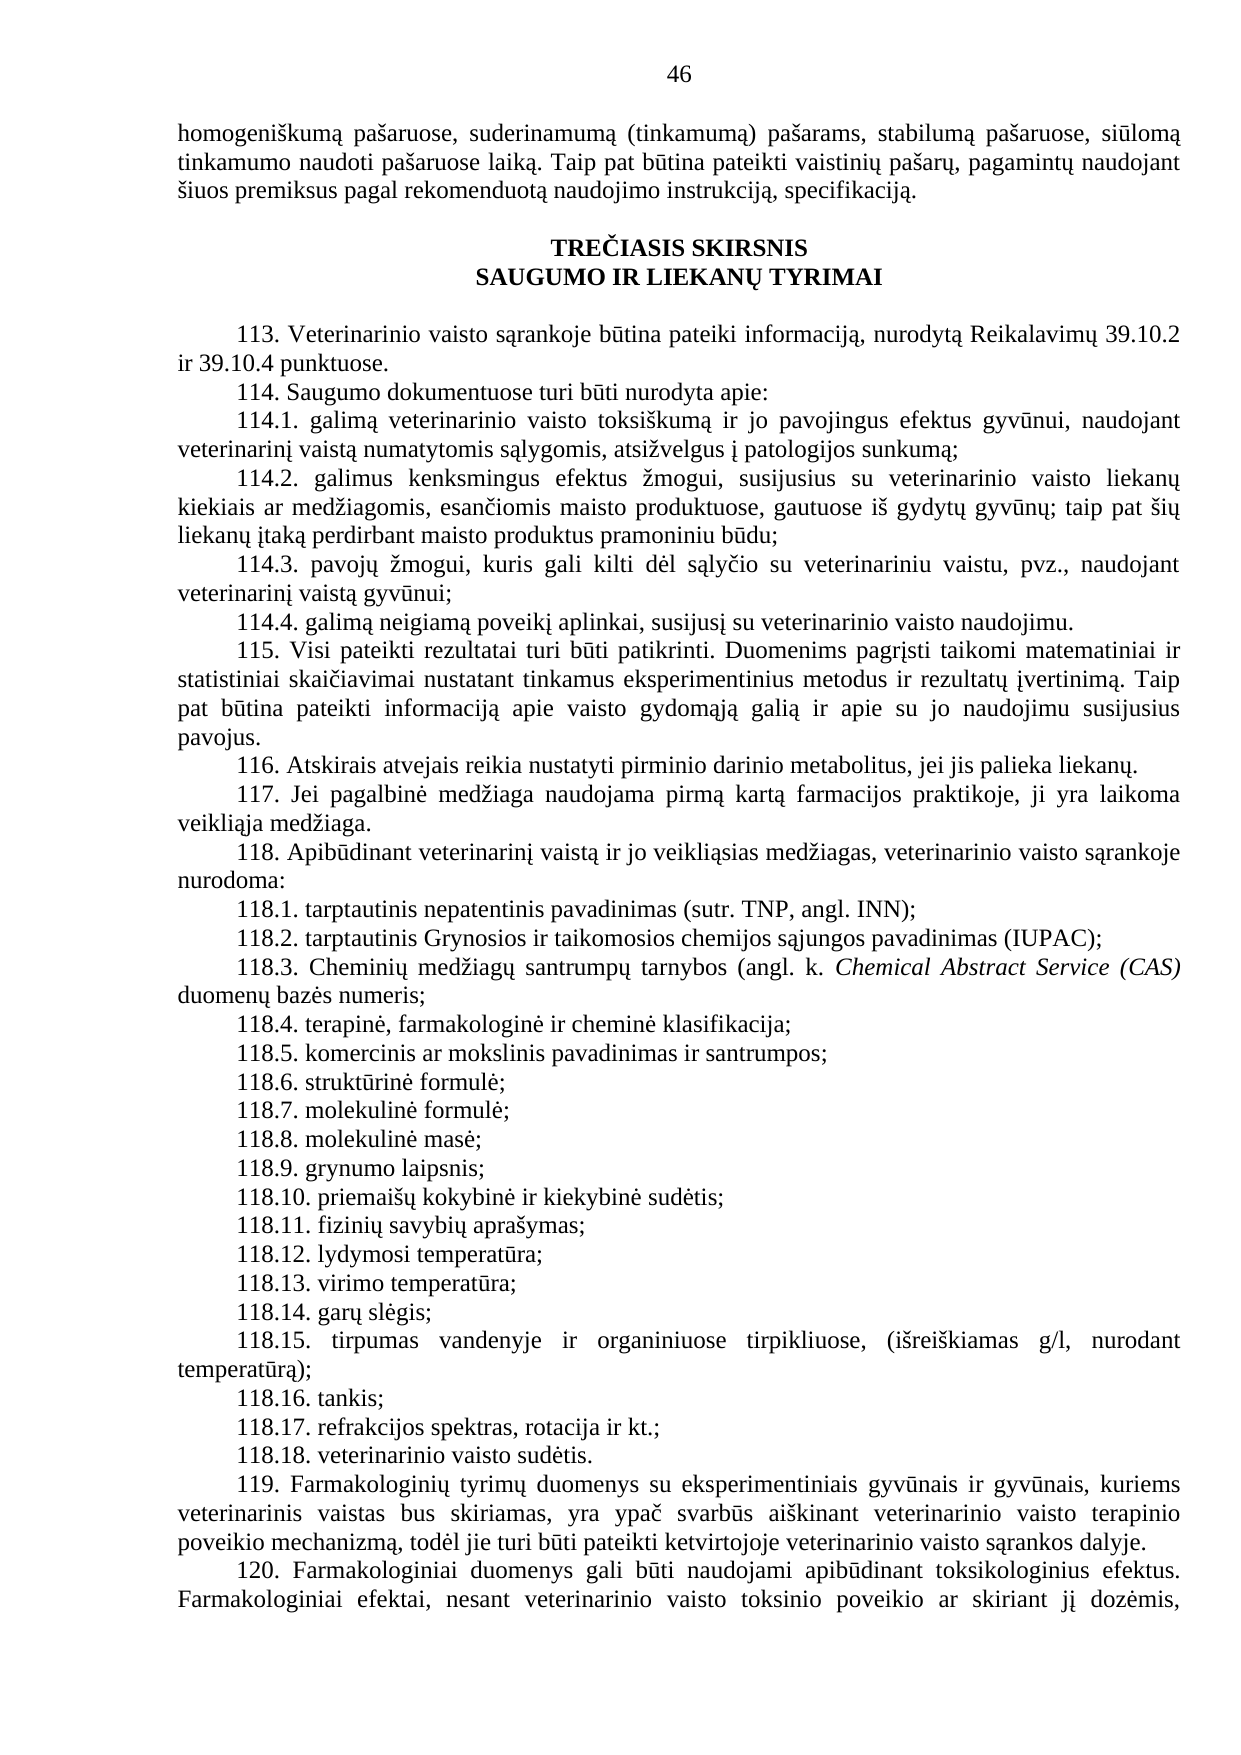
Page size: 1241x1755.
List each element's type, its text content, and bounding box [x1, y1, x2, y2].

text 118.14. garų slėgis; [177, 1297, 1181, 1326]
text 118.4. terapinė, farmakologinė ir cheminė klasifikacija; [177, 1009, 1181, 1038]
text 116. Atskirais atvejais reikia nustatyti pirminio darinio metabolitus, jei jis palieka liekanų. [177, 751, 1181, 779]
text 114. Saugumo dokumentuose turi būti nurodyta apie: [177, 377, 1181, 406]
text 118.8. molekulinė masė; [177, 1124, 1181, 1153]
text 118.9. grynumo laipsnis; [177, 1153, 1181, 1182]
text TREČIASIS SKIRSNIS [177, 233, 1181, 262]
text 117. Jei pagalbinė medžiaga naudojama pirmą kartą farmacijos praktikoje, ji yra laikoma veikliąja medžiaga. [177, 779, 1181, 837]
text 118.17. refrakcijos spektras, rotacija ir kt.; [177, 1412, 1181, 1441]
text 118.3. Cheminių medžiagų santrumpų tarnybos (angl. k. Chemical Abstract Service (CAS) duomenų bazės numeris; [177, 952, 1181, 1009]
text 118.10. priemaišų kokybinė ir kiekybinė sudėtis; [177, 1182, 1181, 1211]
text 118.12. lydymosi temperatūra; [177, 1239, 1181, 1268]
text 114.3. pavojų žmogui, kuris gali kilti dėl sąlyčio su veterinariniu vaistu, pvz., naudojant veterinarinį vaistą gyvūnui; [177, 549, 1181, 607]
text 118.7. molekulinė formulė; [177, 1096, 1181, 1124]
text 113. Veterinarinio vaisto sąrankoje būtina pateiki informaciją, nurodytą Reikalavimų 39.10.2 ir 39.10.4 punktuose. [177, 319, 1181, 377]
text 118.11. fizinių savybių aprašymas; [177, 1211, 1181, 1239]
text 114.1. galimą veterinarinio vaisto toksiškumą ir jo pavojingus efektus gyvūnui, naudojant veterinarinį vaistą numatytomis sąlygomis, atsižvelgus į patologijos sunkumą; [177, 406, 1181, 463]
text 118. Apibūdinant veterinarinį vaistą ir jo veikliąsias medžiagas, veterinarinio vaisto sąrankoje nurodoma: [177, 837, 1181, 894]
text 118.15. tirpumas vandenyje ir organiniuose tirpikliuose, (išreiškiamas g/l, nurodant temperatūrą); [177, 1326, 1181, 1383]
text 114.4. galimą neigiamą poveikį aplinkai, susijusį su veterinarinio vaisto naudojimu. [177, 607, 1181, 636]
text 118.16. tankis; [177, 1383, 1181, 1412]
text 118.13. virimo temperatūra; [177, 1268, 1181, 1297]
text SAUGUMO IR LIEKANŲ TYRIMAI [177, 262, 1181, 291]
text 118.5. komercinis ar mokslinis pavadinimas ir santrumpos; [177, 1038, 1181, 1067]
text 118.6. struktūrinė formulė; [177, 1067, 1181, 1096]
text 119. Farmakologinių tyrimų duomenys su eksperimentiniais gyvūnais ir gyvūnais, kuriems veterinarinis vaistas bus skiriamas, yra ypač svarbūs aiškinant veterinarinio vaisto terapinio poveikio mechanizmą, todėl jie turi būti pateikti ketvirtojoje veterinarinio vaisto sąrankos dalyje. [177, 1469, 1181, 1556]
text 115. Visi pateikti rezultatai turi būti patikrinti. Duomenims pagrįsti taikomi matematiniai ir statistiniai skaičiavimai nustatant tinkamus eksperimentinius metodus ir rezultatų įvertinimą. Taip pat būtina pateikti informaciją apie vaisto gydomąją galią ir apie su jo naudojimu susijusius pavojus. [177, 636, 1181, 751]
text 120. Farmakologiniai duomenys gali būti naudojami apibūdinant toksikologinius efektus. Farmakologiniai efektai, nesant veterinarinio vaisto toksinio poveikio ar skiriant jį dozėmis, [177, 1556, 1181, 1613]
text homogeniškumą pašaruose, suderinamumą (tinkamumą) pašarams, stabilumą pašaruose, siūlomą tinkamumo naudoti pašaruose laiką. Taip pat būtina pateikti vaistinių pašarų, pagamintų naudojant šiuos premiksus pagal rekomenduotą naudojimo instrukciją, specifikaciją. [177, 118, 1181, 204]
text 114.2. galimus kenksmingus efektus žmogui, susijusius su veterinarinio vaisto liekanų kiekiais ar medžiagomis, esančiomis maisto produktuose, gautuose iš gydytų gyvūnų; taip pat šių liekanų įtaką perdirbant maisto produktus pramoniniu būdu; [177, 463, 1181, 549]
text 118.18. veterinarinio vaisto sudėtis. [177, 1441, 1181, 1469]
text 118.1. tarptautinis nepatentinis pavadinimas (sutr. TNP, angl. INN); [177, 894, 1181, 923]
text 118.2. tarptautinis Grynosios ir taikomosios chemijos sąjungos pavadinimas (IUPAC); [177, 923, 1181, 952]
